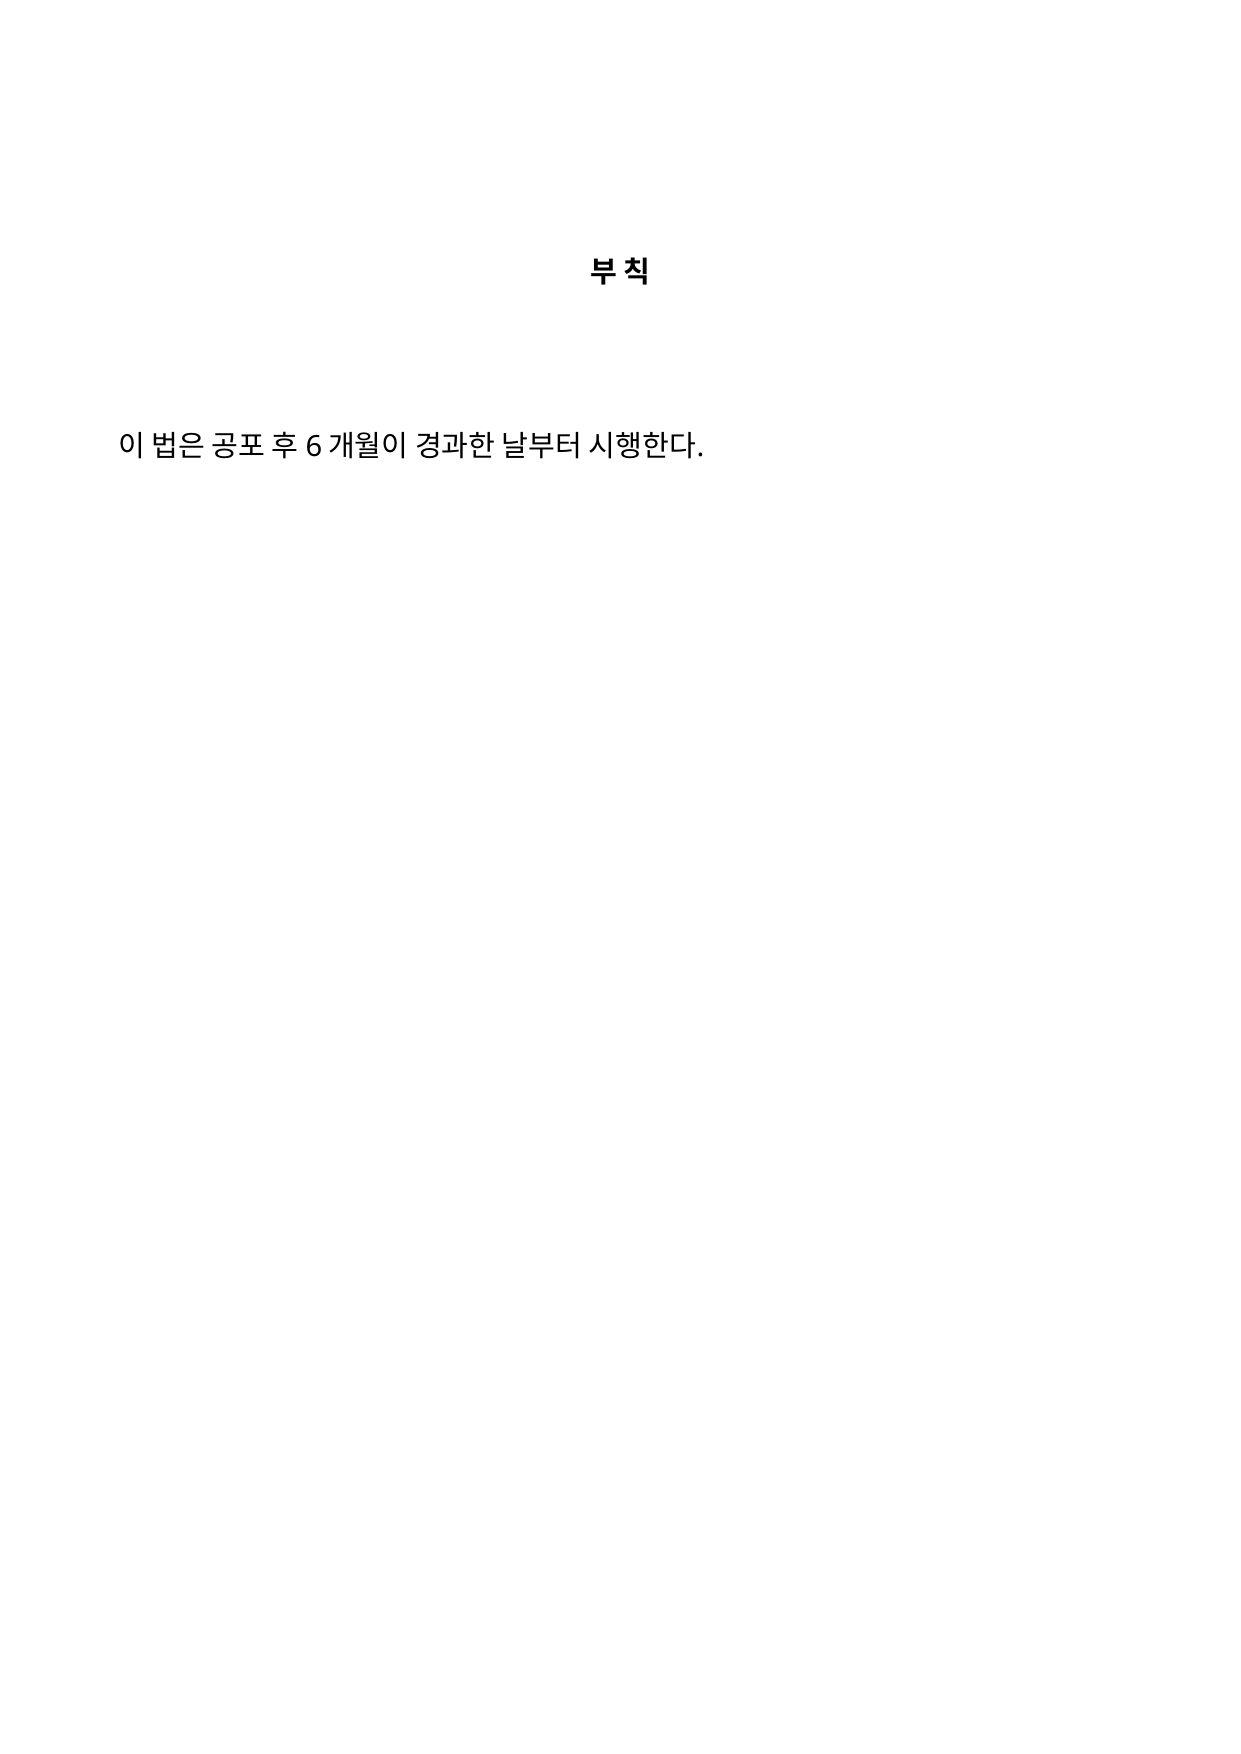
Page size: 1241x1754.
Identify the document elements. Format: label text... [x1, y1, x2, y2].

text 이 법은 공포 후 6개월이 경과한 날부터 시행한다. [118, 423, 1122, 465]
text 부 칙 [118, 248, 1122, 291]
